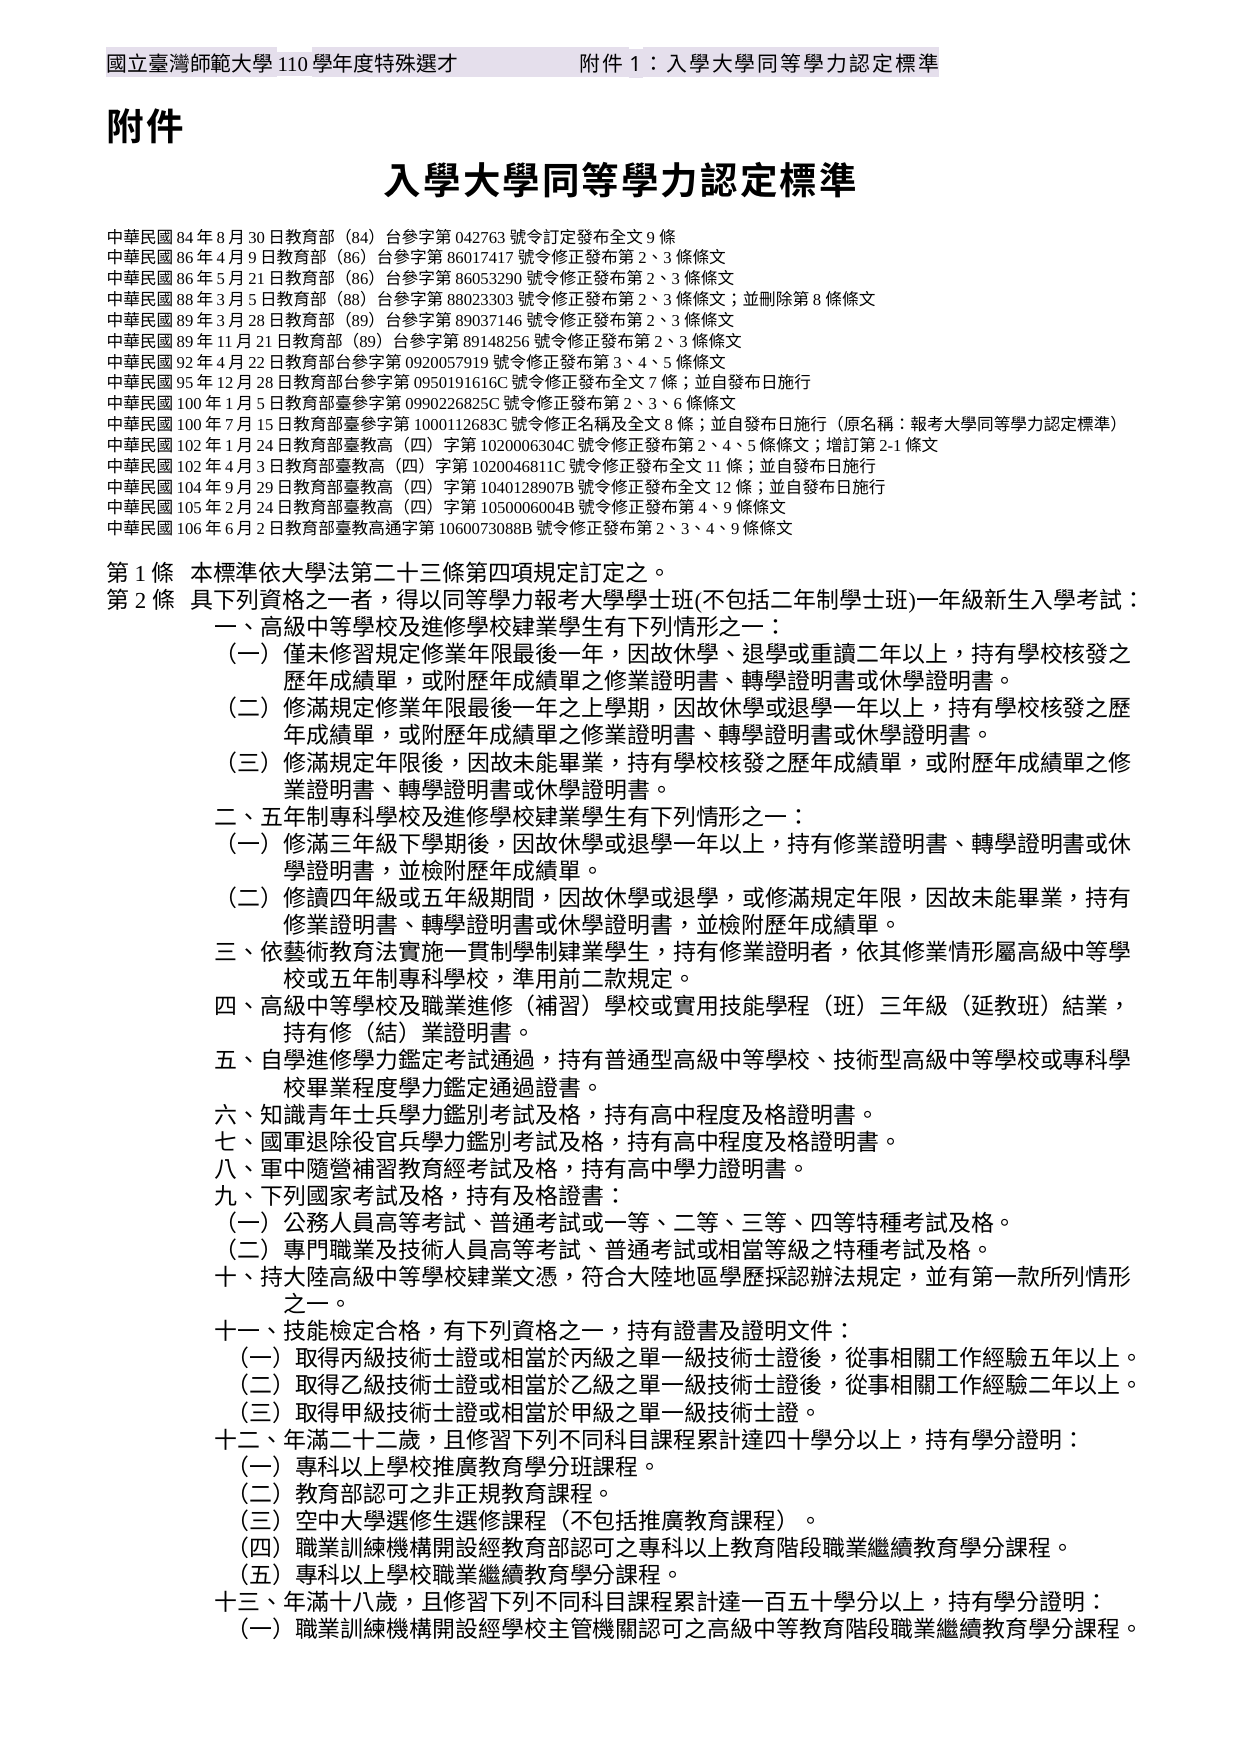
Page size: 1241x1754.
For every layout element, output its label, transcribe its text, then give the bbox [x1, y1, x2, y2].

text 七、國軍退除役官兵學力鑑別考試及格，持有高中程度及格證明書。 [214, 1128, 1134, 1156]
text 四、高級中等學校及職業進修（補習）學校或實用技能學程（班）三年級（延教班）結業，持有修（結）業證明書。 [214, 993, 1134, 1047]
text （二）專門職業及技術人員高等考試、普通考試或相當等級之特種考試及格。 [214, 1237, 1134, 1264]
text （二）修滿規定修業年限最後一年之上學期，因故休學或退學一年以上，持有學校核發之歷年成績單，或附歷年成績單之修業證明書、轉學證明書或休學證明書。 [214, 695, 1134, 749]
text 第 2 條 具下列資格之一者，得以同等學力報考大學學士班(不包括二年制學士班)一年級新生入學考試： [107, 587, 1134, 614]
text （二）教育部認可之非正規教育課程。 [214, 1481, 1134, 1508]
text 三、依藝術教育法實施一貫制學制肄業學生，持有修業證明者，依其修業情形屬高級中等學校或五年制專科學校，準用前二款規定。 [214, 939, 1134, 993]
text 中華民國88年3月5日教育部（88）台參字第 88023303 號令修正發布第 2、3 條條文；並刪除第 8 條條文 [106, 289, 1134, 310]
text 中華民國84年8月30日教育部（84）台參字第 042763 號令訂定發布全文 9 條 [106, 226, 1134, 247]
text （一）取得丙級技術士證或相當於丙級之單一級技術士證後，從事相關工作經驗五年以上。 [214, 1345, 1134, 1372]
subtitle 附件 [106, 97, 1134, 151]
text （二）取得乙級技術士證或相當於乙級之單一級技術士證後，從事相關工作經驗二年以上。 [214, 1372, 1134, 1399]
text 中華民國104年9月29日教育部臺教高（四）字第1040128907B號令修正發布全文 12 條；並自發布日施行 [106, 476, 1134, 497]
subtitle 入學大學同等學力認定標準 [106, 151, 1134, 206]
text 第 1 條 本標準依大學法第二十三條第四項規定訂定之。 [106, 560, 1134, 587]
text 十二、年滿二十二歲，且修習下列不同科目課程累計達四十學分以上，持有學分證明： [214, 1426, 1134, 1453]
text 十一、技能檢定合格，有下列資格之一，持有證書及證明文件： [214, 1318, 1134, 1345]
text 中華民國86年5月21日教育部（86）台參字第 86053290 號令修正發布第 2、3 條條文 [106, 268, 1134, 289]
text （一）職業訓練機構開設經學校主管機關認可之高級中等教育階段職業繼續教育學分課程。 [214, 1616, 1134, 1643]
text 中華民國86年4月9日教育部（86）台參字第 86017417 號令修正發布第 2、3 條條文 [106, 247, 1134, 268]
text （三）空中大學選修生選修課程（不包括推廣教育課程）。 [214, 1508, 1134, 1535]
text 中華民國89年11月21日教育部（89）台參字第 89148256 號令修正發布第 2、3 條條文 [106, 331, 1134, 351]
text 中華民國102年1月24日教育部臺教高（四）字第1020006304C號令修正發布第2、4、5條條文；增訂第2-1條文 [106, 435, 1134, 456]
text （一）僅未修習規定修業年限最後一年，因故休學、退學或重讀二年以上，持有學校核發之歷年成績單，或附歷年成績單之修業證明書、轉學證明書或休學證明書。 [214, 641, 1134, 695]
text 六、知識青年士兵學力鑑別考試及格，持有高中程度及格證明書。 [214, 1101, 1134, 1128]
text 中華民國89年3月28日教育部（89）台參字第 89037146 號令修正發布第 2、3 條條文 [106, 310, 1134, 331]
text 十、持大陸高級中等學校肄業文憑，符合大陸地區學歷採認辦法規定，並有第一款所列情形之一。 [214, 1264, 1134, 1318]
text （一）專科以上學校推廣教育學分班課程。 [214, 1453, 1134, 1481]
text 中華民國100年7月15日教育部臺參字第 1000112683C號令修正名稱及全文 8 條；並自發布日施行（原名稱：報考大學同等學力認定標準） [106, 414, 1134, 435]
text （一）修滿三年級下學期後，因故休學或退學一年以上，持有修業證明書、轉學證明書或休學證明書，並檢附歷年成績單。 [214, 831, 1134, 885]
text （三）修滿規定年限後，因故未能畢業，持有學校核發之歷年成績單，或附歷年成績單之修業證明書、轉學證明書或休學證明書。 [214, 749, 1134, 803]
text 中華民國102年4月3日教育部臺教高（四）字第1020046811C號令修正發布全文 11 條；並自發布日施行 [106, 456, 1134, 476]
text （三）取得甲級技術士證或相當於甲級之單一級技術士證。 [214, 1399, 1134, 1426]
text （四）職業訓練機構開設經教育部認可之專科以上教育階段職業繼續教育學分課程。 [214, 1535, 1134, 1562]
text 中華民國95年12月28日教育部台參字第 0950191616C號令修正發布全文 7 條；並自發布日施行 [106, 372, 1134, 393]
text 中華民國92年4月22日教育部台參字第 0920057919 號令修正發布第 3、4、5 條條文 [106, 351, 1134, 372]
text 九、下列國家考試及格，持有及格證書： [214, 1183, 1134, 1210]
text 十三、年滿十八歲，且修習下列不同科目課程累計達一百五十學分以上，持有學分證明： [214, 1589, 1134, 1616]
text 中華民國106年6月2日教育部臺教高通字第1060073088B號令修正發布第2、3、4、9條條文 [106, 518, 1134, 539]
text 一、高級中等學校及進修學校肄業學生有下列情形之一： [214, 614, 1134, 641]
text （五）專科以上學校職業繼續教育學分課程。 [214, 1562, 1134, 1589]
text （一）公務人員高等考試、普通考試或一等、二等、三等、四等特種考試及格。 [214, 1210, 1134, 1237]
text 中華民國105年2月24日教育部臺教高（四）字第 1050006004B號令修正發布第 4、9 條條文 [106, 497, 1134, 518]
text 二、五年制專科學校及進修學校肄業學生有下列情形之一： [214, 803, 1134, 831]
text 八、軍中隨營補習教育經考試及格，持有高中學力證明書。 [214, 1156, 1134, 1183]
text 五、自學進修學力鑑定考試通過，持有普通型高級中等學校、技術型高級中等學校或專科學校畢業程度學力鑑定通過證書。 [214, 1047, 1134, 1101]
text （二）修讀四年級或五年級期間，因故休學或退學，或修滿規定年限，因故未能畢業，持有修業證明書、轉學證明書或休學證明書，並檢附歷年成績單。 [214, 885, 1134, 939]
text 中華民國100年1月5日教育部臺參字第 0990226825C號令修正發布第 2、3、6 條條文 [106, 393, 1134, 414]
